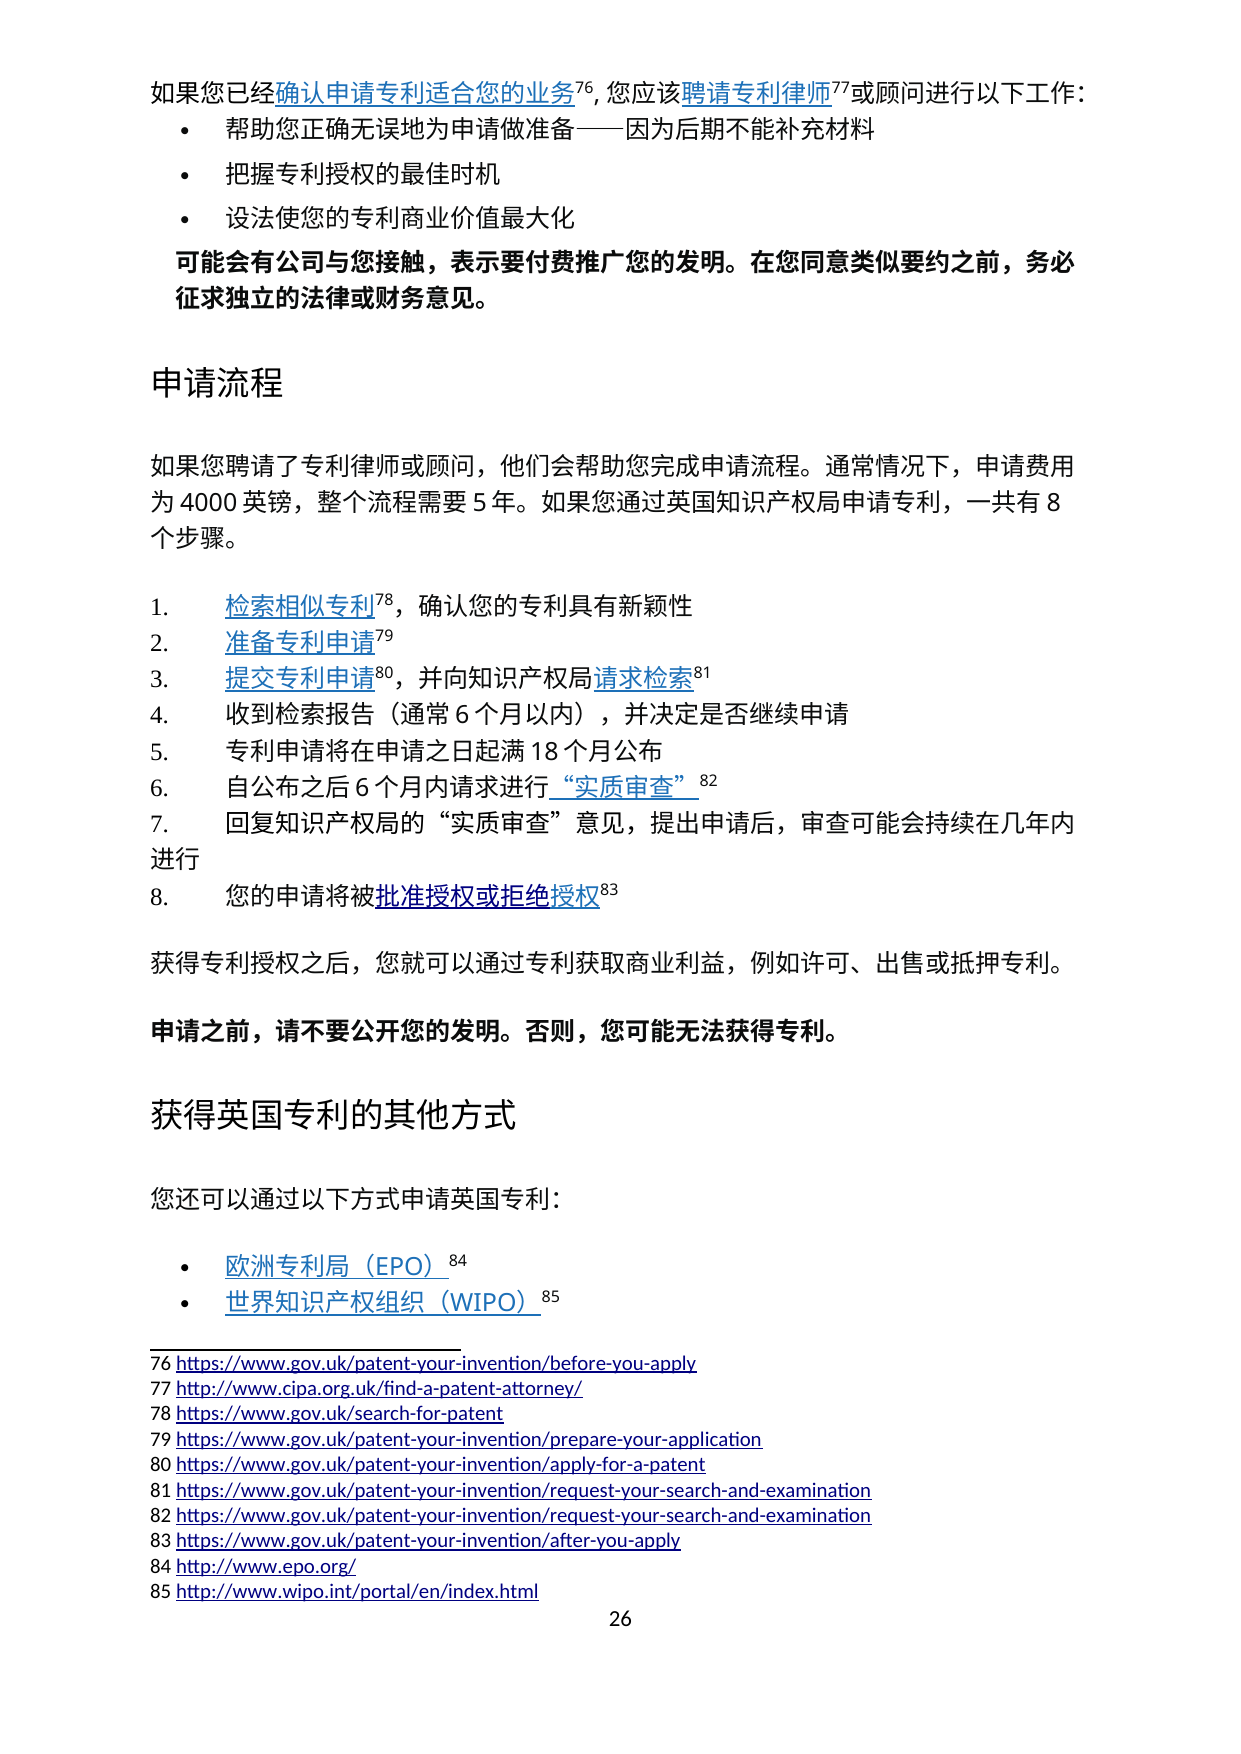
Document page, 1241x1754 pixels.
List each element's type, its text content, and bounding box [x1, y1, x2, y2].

list 您的申请将被批准授权或拒绝授权 [150, 876, 1090, 912]
text 如果您聘请了专利律师或顾问，他们会帮助您完成申请流程。通常情况下，申请费用为4000英镑，整个流程需要5年。如果您通过英国知识产权局申请专利，一共有8个步骤。 [150, 446, 1090, 555]
list 回复知识产权局的“实质审查”意见，提出申请后，审查可能会持续在几年内进行 [150, 804, 1090, 876]
list http://www.wipo.int/portal/en/index.html [150, 1578, 1090, 1604]
list 把握专利授权的最佳时机 [181, 154, 1090, 190]
list https://www.gov.uk/search-for-patent [150, 1401, 1090, 1426]
text 获得专利授权之后，您就可以通过专利获取商业利益，例如许可、出售或抵押专利。 [150, 944, 1090, 980]
list https://www.gov.uk/patent-your-invention/apply-for-a-patent [150, 1451, 1090, 1477]
list 设法使您的专利商业价值最大化 [181, 198, 1090, 234]
list http://www.epo.org/ [150, 1553, 1090, 1578]
text 您还可以通过以下方式申请英国专利： [150, 1179, 1090, 1215]
list 自公布之后6个月内请求进行“实质审查” [150, 767, 1090, 804]
list 欧洲专利局（EPO） [181, 1247, 1090, 1283]
list https://www.gov.uk/patent-your-invention/request-your-search-and-examination [150, 1502, 1090, 1528]
list 检索相似专利，确认您的专利具有新颖性 [150, 586, 1090, 622]
text https://www.gov.uk/patent-your-invention/before-you-apply [150, 1350, 1090, 1375]
subtitle 获得英国专利的其他方式 [150, 1089, 1090, 1137]
text 可能会有公司与您接触，表示要付费推广您的发明。在您同意类似要约之前，务必征求独立的法律或财务意见。 [175, 242, 1090, 315]
list 收到检索报告（通常6个月以内），并决定是否继续申请 [150, 695, 1090, 731]
list https://www.gov.uk/patent-your-invention/after-you-apply [150, 1528, 1090, 1553]
list 专利申请将在申请之日起满18个月公布 [150, 731, 1090, 767]
list 准备专利申请 [150, 622, 1090, 659]
text 如果您已经确认申请专利适合您的业务, 您应该聘请专利律师或顾问进行以下工作： [150, 74, 1090, 110]
list 世界知识产权组织（WIPO） [181, 1283, 1090, 1319]
list 提交专利申请，并向知识产权局请求检索 [150, 659, 1090, 695]
list 帮助您正确无误地为申请做准备——因为后期不能补充材料 [181, 110, 1090, 146]
list https://www.gov.uk/patent-your-invention/prepare-your-application [150, 1426, 1090, 1451]
list https://www.gov.uk/patent-your-invention/request-your-search-and-examination [150, 1477, 1090, 1502]
text 申请之前，请不要公开您的发明。否则，您可能无法获得专利。 [150, 1011, 1090, 1047]
text http://www.cipa.org.uk/find-a-patent-attorney/ [150, 1375, 1090, 1401]
subtitle 申请流程 [150, 356, 1090, 404]
